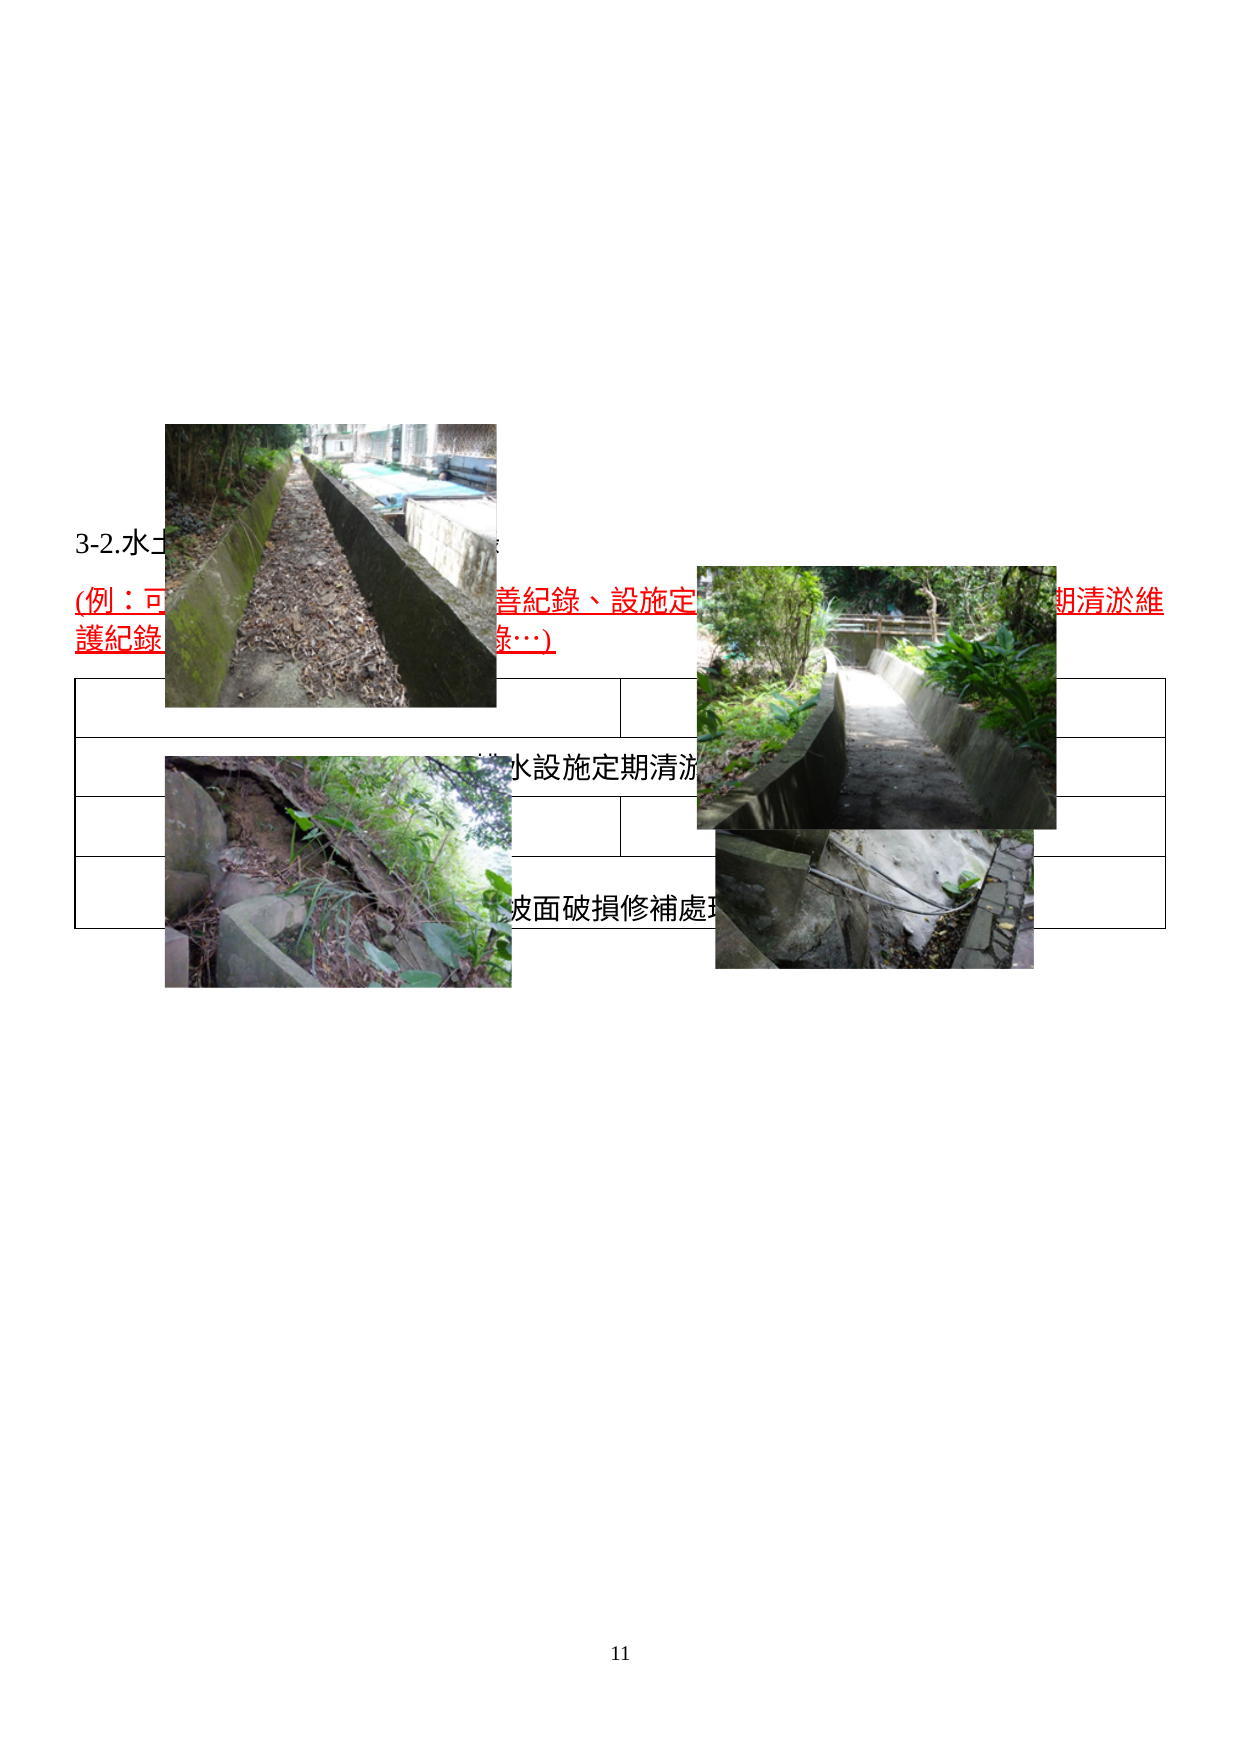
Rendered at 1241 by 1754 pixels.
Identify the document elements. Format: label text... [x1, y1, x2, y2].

table_cell 坡面破損修補處理 [1034, 857, 1165, 927]
table_header [1057, 679, 1165, 737]
text (例：可提升委託專業廠商往來改善紀錄、設施定期維護紀錄等，如排水溝定期清淤維護紀錄、滯洪沉砂池定期清淤紀錄…) [497, 615, 696, 657]
table_cell [621, 797, 715, 856]
table_cell 排水設施定期清淤維護 [76, 738, 696, 796]
text (例：可提升委託專業廠商往來改善紀錄、設施定期維護紀錄等，如排水溝定期清淤維護紀錄、滯洪沉砂池定期清淤紀錄…) [75, 582, 165, 613]
text 3-2.水土保持設施處理與維護紀錄 [75, 523, 165, 561]
table_header [76, 679, 620, 737]
table_header [621, 679, 696, 737]
table_cell [1034, 797, 1165, 856]
table_cell [512, 797, 620, 856]
text (例：可提升委託專業廠商往來改善紀錄、設施定期維護紀錄等，如排水溝定期清淤維護紀錄、滯洪沉砂池定期清淤紀錄…) [1057, 582, 1165, 657]
text 3-2.水土保持設施處理與維護紀錄 [497, 523, 1165, 561]
table_cell 坡面破損修補處理 [512, 857, 715, 927]
table_cell 排水設施定期清淤維護 [1057, 738, 1165, 796]
text (例：可提升委託專業廠商往來改善紀錄、設施定期維護紀錄等，如排水溝定期清淤維護紀錄、滯洪沉砂池定期清淤紀錄…) [497, 582, 696, 613]
table_cell [76, 797, 164, 856]
text (例：可提升委託專業廠商往來改善紀錄、設施定期維護紀錄等，如排水溝定期清淤維護紀錄、滯洪沉砂池定期清淤紀錄…) [75, 615, 165, 651]
table_cell 坡面破損修補處理 [76, 857, 164, 927]
